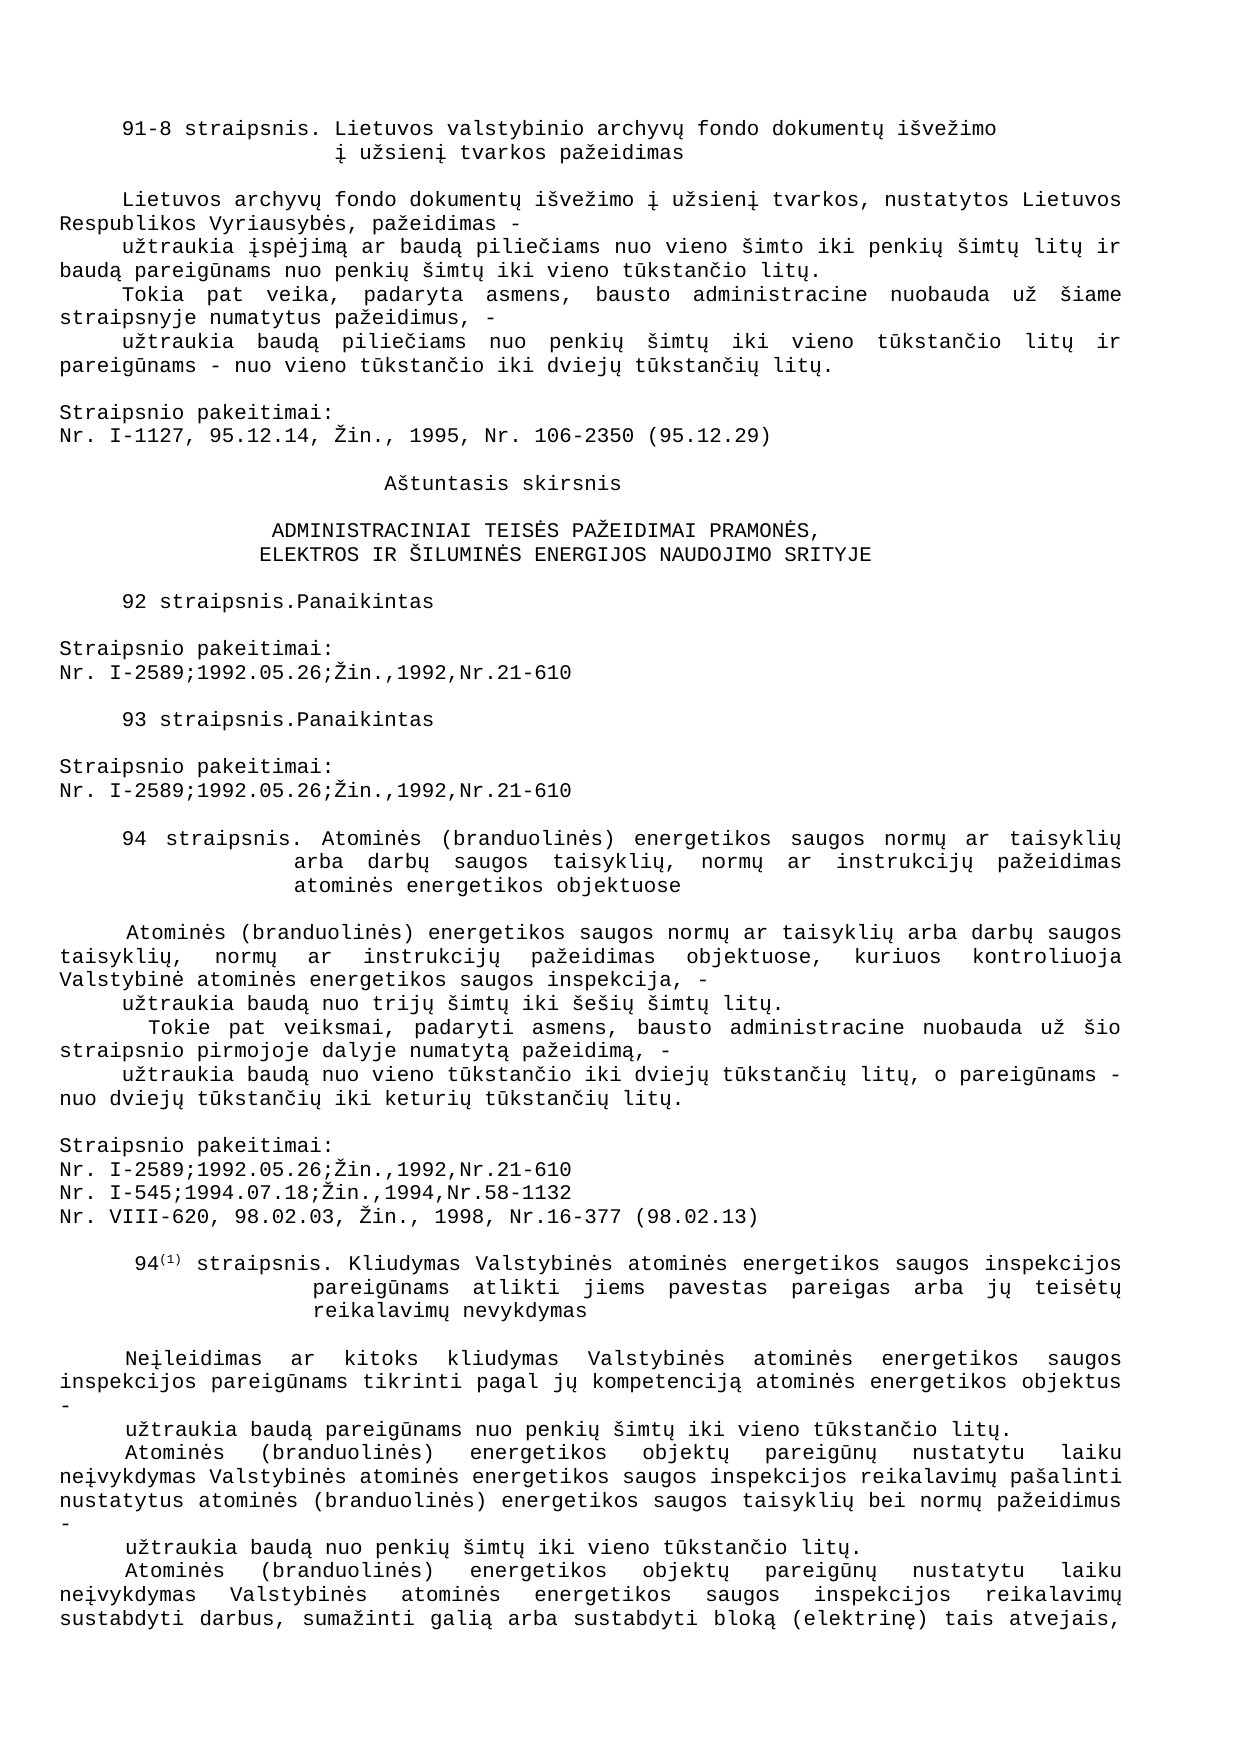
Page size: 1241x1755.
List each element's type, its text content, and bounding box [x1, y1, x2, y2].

text Tokie pat veiksmai, padaryti asmens, bausto administracine nuobauda už šio straipsnio pirmojoje dalyje numatytą pažeidimą, - [59, 1017, 1122, 1064]
text užtraukia baudą piliečiams nuo penkių šimtų iki vieno tūkstančio litų ir pareigūnams - nuo vieno tūkstančio iki dviejų tūkstančių litų. [59, 331, 1122, 378]
text Nr. I-1127, 95.12.14, Žin., 1995, Nr. 106-2350 (95.12.29) [59, 426, 1122, 449]
text 94(1) straipsnis. Kliudymas Valstybinės atominės energetikos saugos inspekcijos pareigūnams atlikti jiems pavestas pareigas arba jų teisėtų reikalavimų nevykdymas [134, 1253, 1122, 1324]
text Nr. VIII-620, 98.02.03, Žin., 1998, Nr.16-377 (98.02.13) [59, 1206, 1122, 1229]
text 92 straipsnis.Panaikintas [59, 591, 1122, 615]
text Straipsnio pakeitimai: [59, 1135, 1122, 1158]
text į užsienį tvarkos pažeidimas [59, 142, 1122, 165]
text 91-8 straipsnis. Lietuvos valstybinio archyvų fondo dokumentų išvežimo [59, 118, 1122, 142]
text Atominės (branduolinės) energetikos saugos normų ar taisyklių arba darbų saugos taisyklių, normų ar instrukcijų pažeidimas objektuose, kuriuos kontroliuoja Valstybinė atominės energetikos saugos inspekcija, - [59, 922, 1122, 993]
text Nr. I-545;1994.07.18;Žin.,1994,Nr.58-1132 [59, 1182, 1122, 1206]
text 93 straipsnis.Panaikintas [59, 709, 1122, 733]
text Aštuntasis skirsnis [59, 473, 1122, 496]
text Straipsnio pakeitimai: [59, 402, 1122, 426]
text užtraukia baudą nuo trijų šimtų iki šešių šimtų litų. [59, 993, 1122, 1017]
text Nr. I-2589;1992.05.26;Žin.,1992,Nr.21-610 [59, 780, 1122, 804]
text Tokia pat veika, padaryta asmens, bausto administracine nuobauda už šiame straipsnyje numatytus pažeidimus, - [59, 284, 1122, 331]
text Lietuvos archyvų fondo dokumentų išvežimo į užsienį tvarkos, nustatytos Lietuvos Respublikos Vyriausybės, pažeidimas - [59, 189, 1122, 236]
text Straipsnio pakeitimai: [59, 757, 1122, 780]
text Nr. I-2589;1992.05.26;Žin.,1992,Nr.21-610 [59, 662, 1122, 686]
text Atominės (branduolinės) energetikos objektų pareigūnų nustatytu laiku neįvykdymas Valstybinės atominės energetikos saugos inspekcijos reikalavimų sustabdyti darbus, sumažinti galią arba sustabdyti bloką (elektrinę) tais atvejais, [59, 1561, 1122, 1631]
text 94 straipsnis. Atominės (branduolinės) energetikos saugos normų ar taisyklių arba darbų saugos taisyklių, normų ar instrukcijų pažeidimas atominės energetikos objektuose [59, 827, 1122, 898]
text Neįleidimas ar kitoks kliudymas Valstybinės atominės energetikos saugos inspekcijos pareigūnams tikrinti pagal jų kompetenciją atominės energetikos objektus - [59, 1348, 1122, 1419]
text ADMINISTRACINIAI TEISĖS PAŽEIDIMAI PRAMONĖS, [59, 520, 1122, 544]
text Nr. I-2589;1992.05.26;Žin.,1992,Nr.21-610 [59, 1158, 1122, 1182]
text Straipsnio pakeitimai: [59, 638, 1122, 662]
text užtraukia baudą pareigūnams nuo penkių šimtų iki vieno tūkstančio litų. [59, 1419, 1122, 1442]
text ELEKTROS IR ŠILUMINĖS ENERGIJOS NAUDOJIMO SRITYJE [59, 544, 1122, 567]
text užtraukia įspėjimą ar baudą piliečiams nuo vieno šimto iki penkių šimtų litų ir baudą pareigūnams nuo penkių šimtų iki vieno tūkstančio litų. [59, 236, 1122, 284]
text Atominės (branduolinės) energetikos objektų pareigūnų nustatytu laiku neįvykdymas Valstybinės atominės energetikos saugos inspekcijos reikalavimų pašalinti nustatytus atominės (branduolinės) energetikos saugos taisyklių bei normų pažeidimus - [59, 1442, 1122, 1537]
text užtraukia baudą nuo penkių šimtų iki vieno tūkstančio litų. [59, 1537, 1122, 1561]
text užtraukia baudą nuo vieno tūkstančio iki dviejų tūkstančių litų, o pareigūnams - nuo dviejų tūkstančių iki keturių tūkstančių litų. [59, 1064, 1122, 1111]
